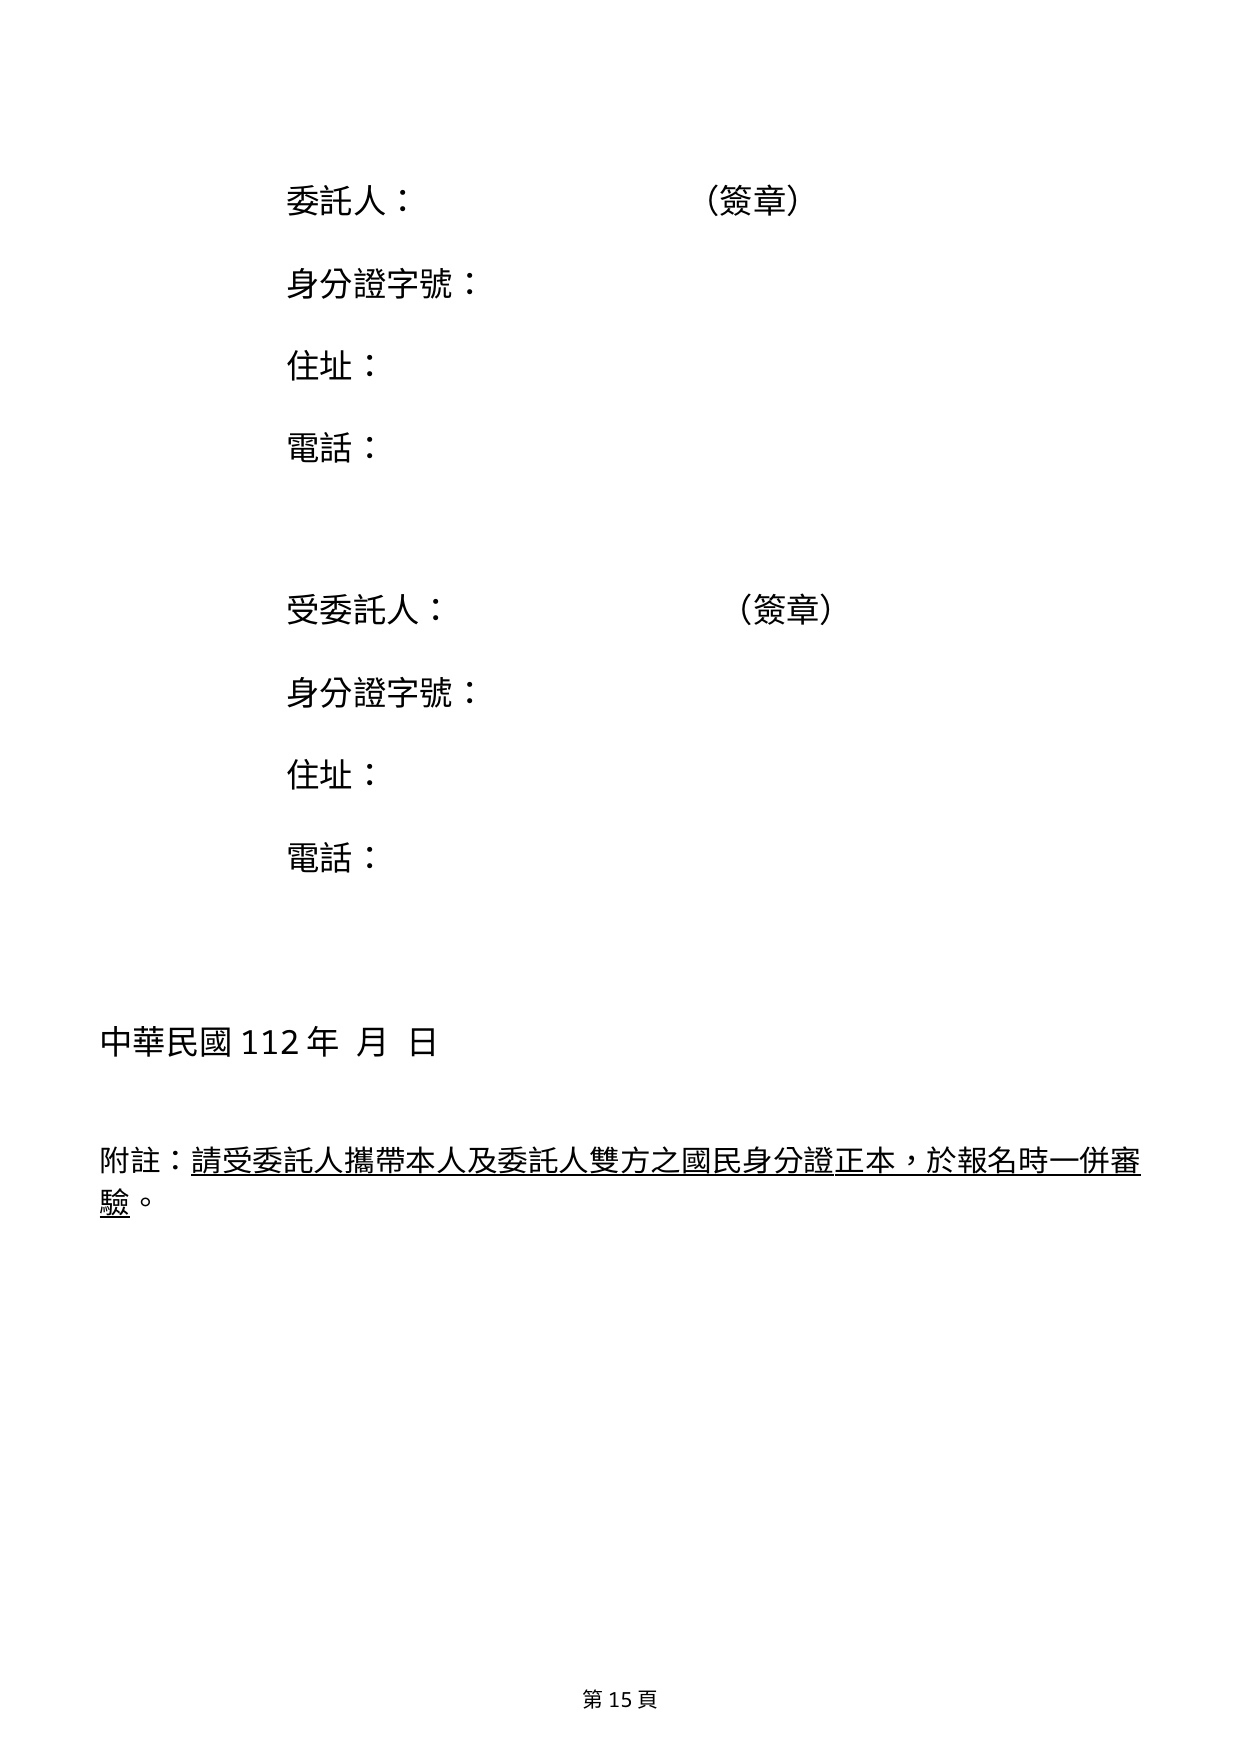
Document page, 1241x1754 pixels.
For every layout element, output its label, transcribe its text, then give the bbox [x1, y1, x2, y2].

text 住址： [286, 340, 1141, 388]
text 身分證字號： [286, 257, 1141, 306]
text 住址： [286, 749, 1141, 797]
text 受委託人： （簽章） [286, 584, 1141, 632]
text 附註：請受委託人攜帶本人及委託人雙方之國民身分證正本，於報名時一併審驗。 [99, 1138, 1141, 1222]
text 委託人： （簽章） [286, 175, 1141, 223]
text 電話： [286, 831, 1141, 879]
text 身分證字號： [286, 666, 1141, 715]
text 中華民國112年 月 日 [99, 1016, 1141, 1064]
text 電話： [286, 422, 1141, 470]
